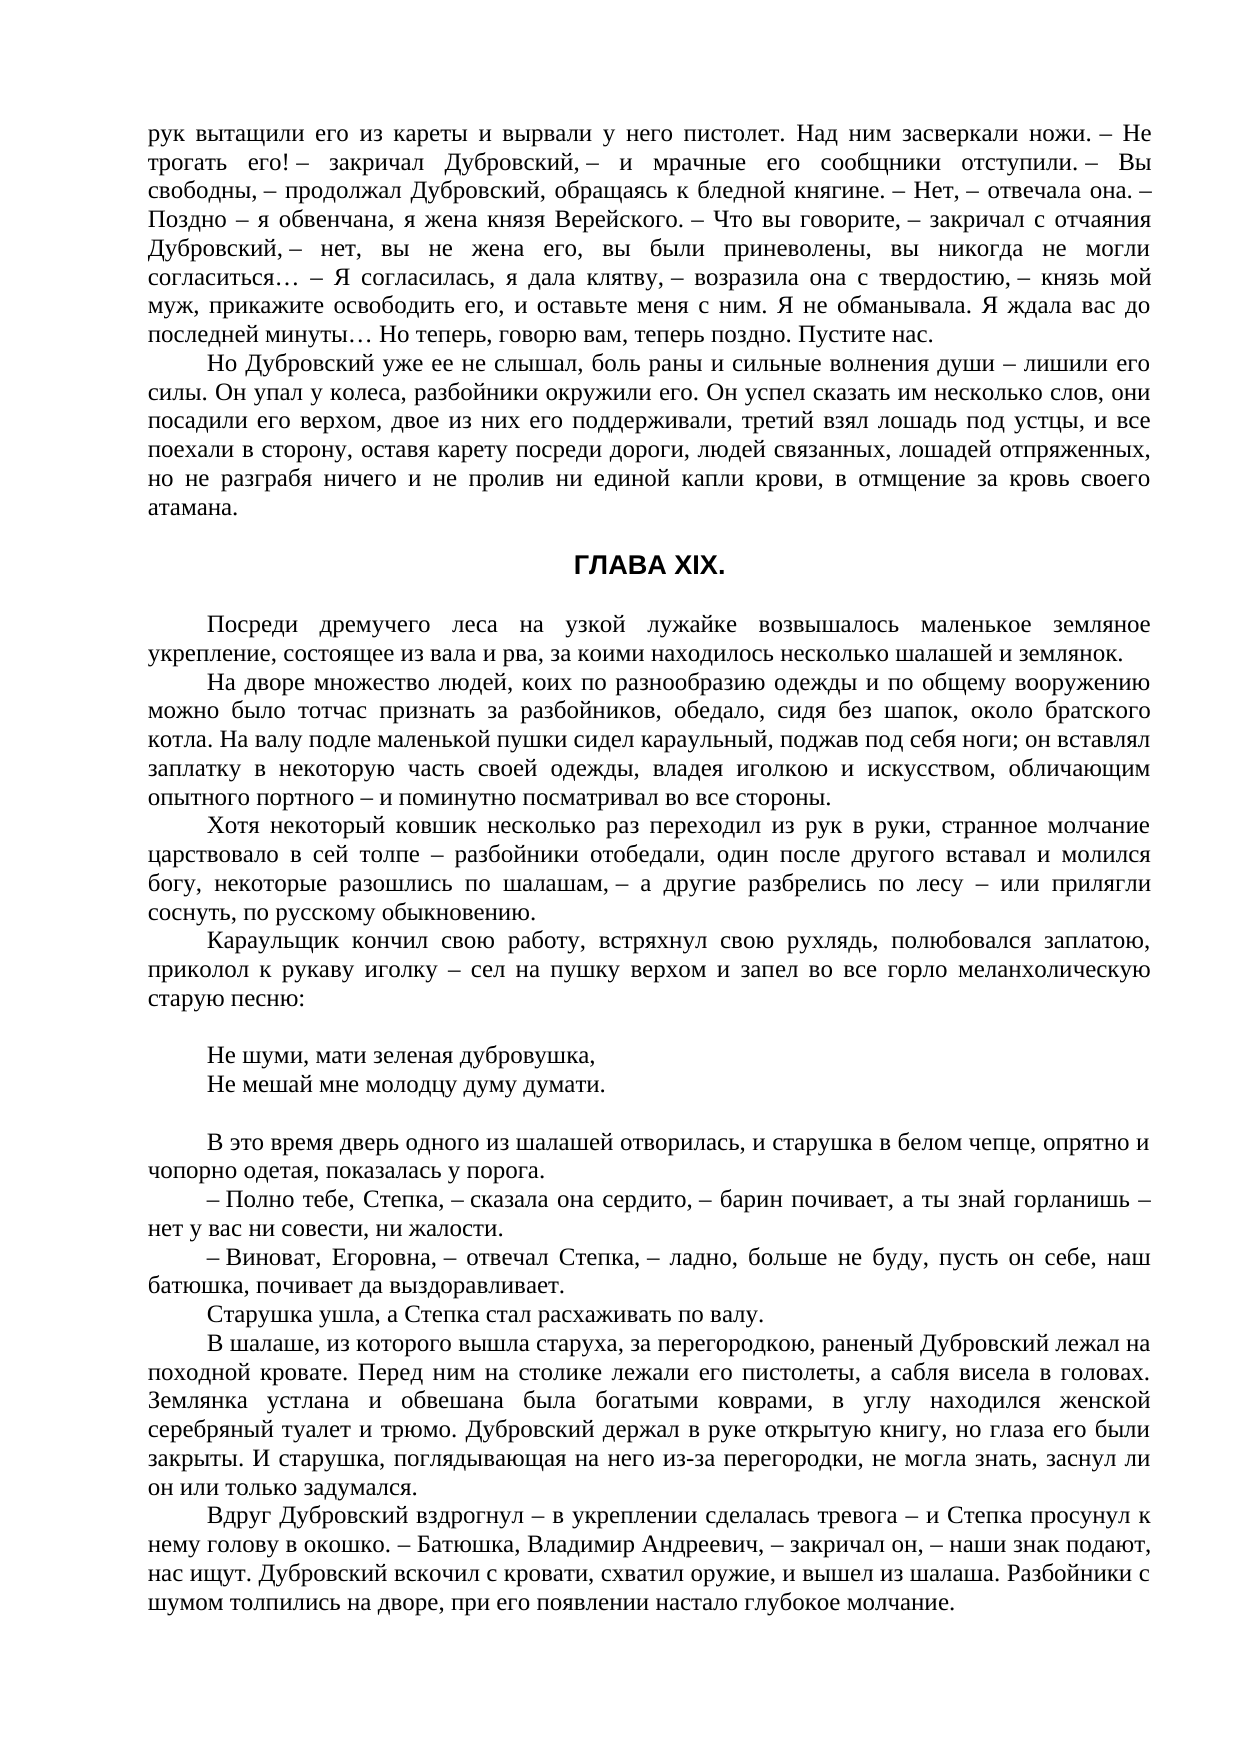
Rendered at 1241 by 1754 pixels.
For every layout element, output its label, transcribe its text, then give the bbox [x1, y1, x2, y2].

text Караульщик кончил свою работу, встряхнул свою рухлядь, полюбовался заплатою, приколол к рукаву иголку – сел на пушку верхом и запел во все горло меланхолическую старую песню: [148, 926, 1152, 1012]
text Посреди дремучего леса на узкой лужайке возвышалось маленькое земляное укрепление, состоящее из вала и рва, за коими находилось несколько шалашей и землянок. [148, 609, 1152, 667]
text В это время дверь одного из шалашей отворилась, и старушка в белом чепце, опрятно и чопорно одетая, показалась у порога. [148, 1127, 1152, 1184]
text Но Дубровский уже ее не слышал, боль раны и сильные волнения души – лишили его силы. Он упал у колеса, разбойники окружили его. Он успел сказать им несколько слов, они посадили его верхом, двое из них его поддерживали, третий взял лошадь под устцы, и все поехали в сторону, оставя карету посреди дороги, людей связанных, лошадей отпряженных, но не разграбя ничего и не пролив ни единой капли крови, в отмщение за кровь своего атамана. [148, 348, 1152, 521]
text – Виноват, Егоровна, – отвечал Степка, – ладно, больше не буду, пусть он себе, наш батюшка, почивает да выздоравливает. [148, 1242, 1152, 1299]
text На дворе множество людей, коих по разнообразию одежды и по общему вооружению можно было тотчас признать за разбойников, обедало, сидя без шапок, около братского котла. На валу подле маленькой пушки сидел караульный, поджав под себя ноги; он вставлял заплатку в некоторую часть своей одежды, владея иголкою и искусством, обличающим опытного портного – и поминутно посматривал во все стороны. [148, 667, 1152, 811]
text – Полно тебе, Степка, – сказала она сердито, – барин почивает, а ты знай горланишь – нет у вас ни совести, ни жалости. [148, 1184, 1152, 1242]
text Не мешай мне молодцу думу думати. [148, 1069, 1152, 1098]
text Вдруг Дубровский вздрогнул – в укреплении сделалась тревога – и Степка просунул к нему голову в окошко. – Батюшка, Владимир Андреевич, – закричал он, – наши знак подают, нас ищут. Дубровский вскочил с кровати, схватил оружие, и вышел из шалаша. Разбойники с шумом толпились на дворе, при его появлении настало глубокое молчание. [148, 1501, 1152, 1616]
subtitle ГЛАВА XIX. [148, 549, 1152, 581]
text Не шуми, мати зеленая дубровушка, [148, 1041, 1152, 1069]
text рук вытащили его из кареты и вырвали у него пистолет. Над ним засверкали ножи. – Не трогать его! – закричал Дубровский, – и мрачные его сообщники отступили. – Вы свободны, – продолжал Дубровский, обращаясь к бледной княгине. – Нет, – отвечала она. – Поздно – я обвенчана, я жена князя Верейского. – Что вы говорите, – закричал с отчаяния Дубровский, – нет, вы не жена его, вы были приневолены, вы никогда не могли согласиться… – Я согласилась, я дала клятву, – возразила она с твердостию, – князь мой муж, прикажите освободить его, и оставьте меня с ним. Я не обманывала. Я ждала вас до последней минуты… Но теперь, говорю вам, теперь поздно. Пустите нас. [148, 118, 1152, 348]
text Хотя некоторый ковшик несколько раз переходил из рук в руки, странное молчание царствовало в сей толпе – разбойники отобедали, один после другого вставал и молился богу, некоторые разошлись по шалашам, – а другие разбрелись по лесу – или прилягли соснуть, по русскому обыкновению. [148, 811, 1152, 926]
text Старушка ушла, а Степка стал расхаживать по валу. [148, 1299, 1152, 1328]
text В шалаше, из которого вышла старуха, за перегородкою, раненый Дубровский лежал на походной кровате. Перед ним на столике лежали его пистолеты, а сабля висела в головах. Землянка устлана и обвешана была богатыми коврами, в углу находился женской серебряный туалет и трюмо. Дубровский держал в руке открытую книгу, но глаза его были закрыты. И старушка, поглядывающая на него из-за перегородки, не могла знать, заснул ли он или только задумался. [148, 1328, 1152, 1501]
